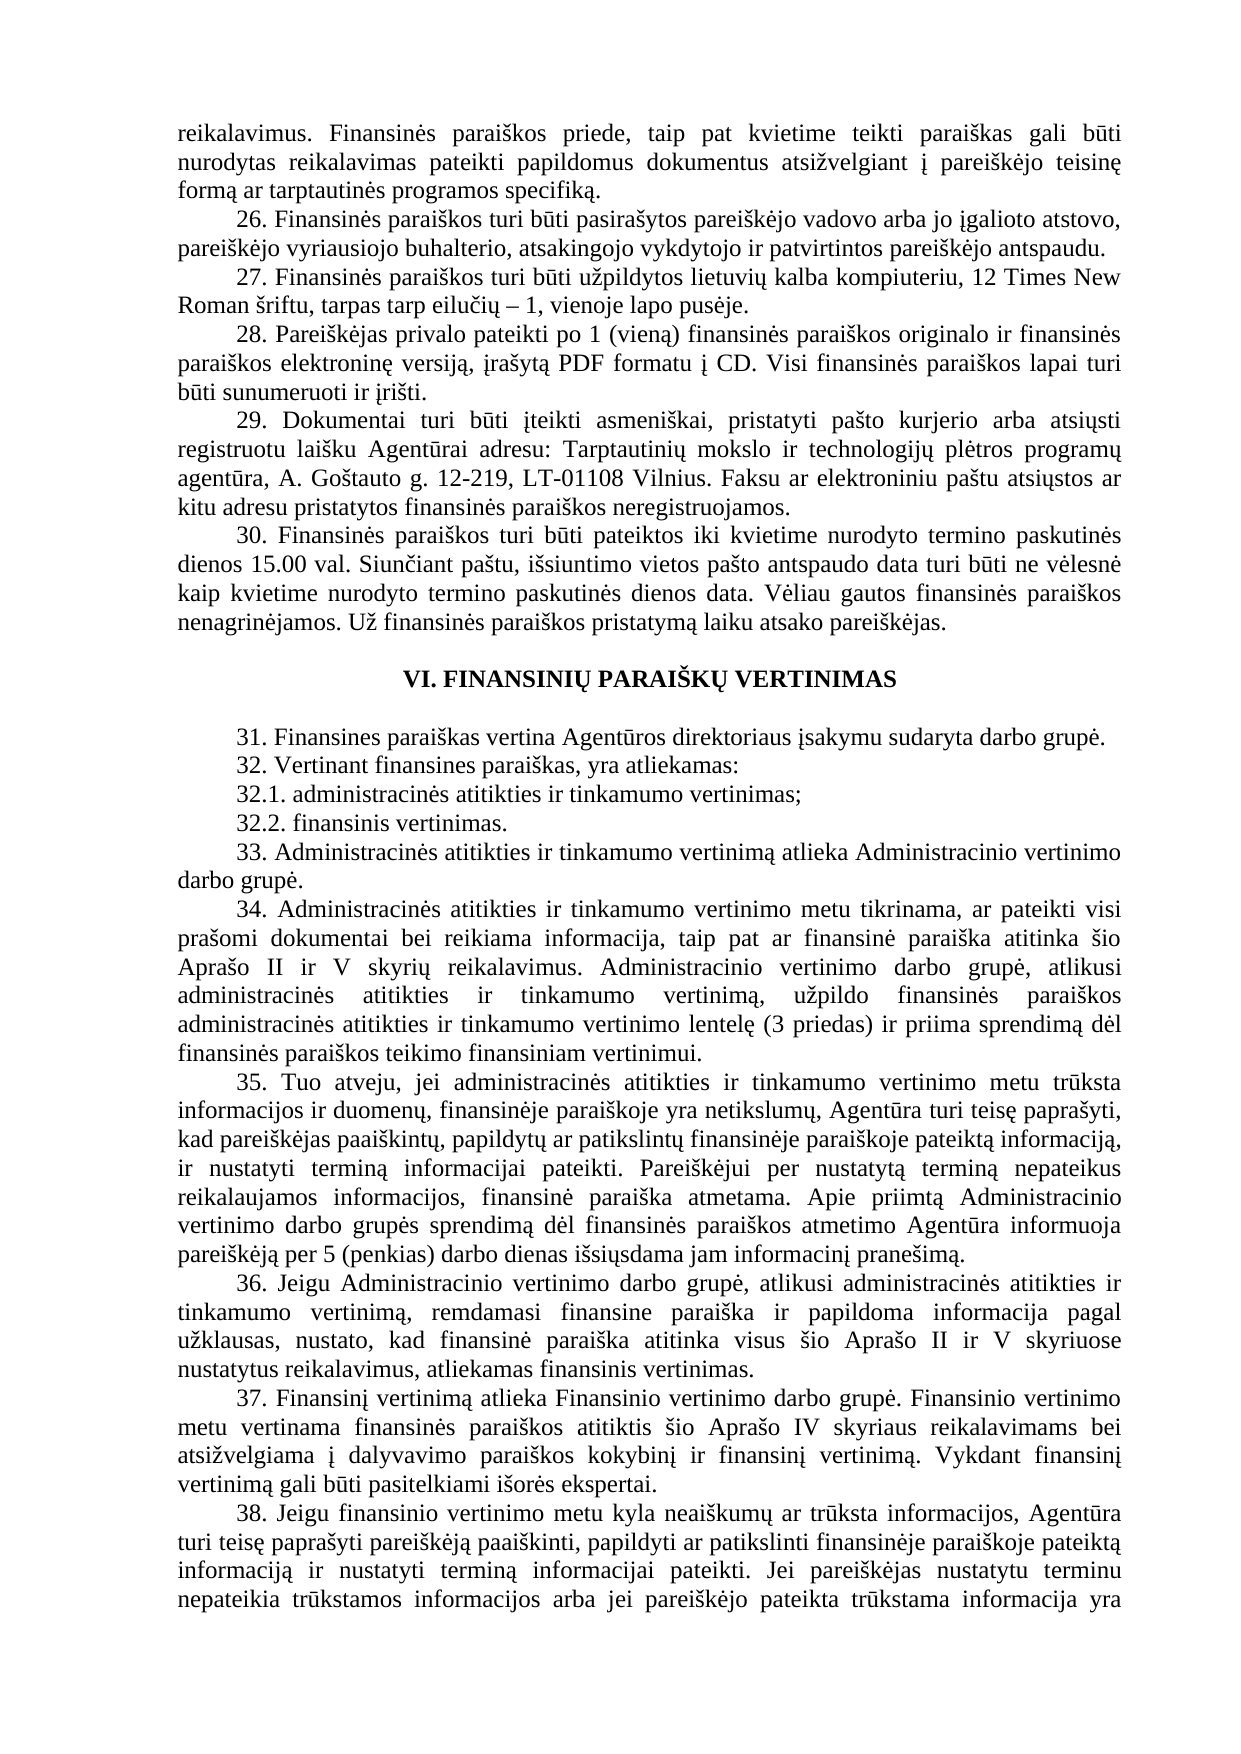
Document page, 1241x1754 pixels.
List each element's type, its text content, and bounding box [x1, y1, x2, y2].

text 26. Finansinės paraiškos turi būti pasirašytos pareiškėjo vadovo arba jo įgalioto atstovo, pareiškėjo vyriausiojo buhalterio, atsakingojo vykdytojo ir patvirtintos pareiškėjo antspaudu. [177, 204, 1122, 262]
text 27. Finansinės paraiškos turi būti užpildytos lietuvių kalba kompiuteriu, 12 Times New Roman šriftu, tarpas tarp eilučių – 1, vienoje lapo pusėje. [177, 262, 1122, 319]
text 32.1. administracinės atitikties ir tinkamumo vertinimas; [177, 779, 1122, 808]
text 38. Jeigu finansinio vertinimo metu kyla neaiškumų ar trūksta informacijos, Agentūra turi teisę paprašyti pareiškėją paaiškinti, papildyti ar patikslinti finansinėje paraiškoje pateiktą informaciją ir nustatyti terminą informacijai pateikti. Jei pareiškėjas nustatytu terminu nepateikia trūkstamos informacijos arba jei pareiškėjo pateikta trūkstama informacija yra [177, 1498, 1122, 1613]
text VI. FINANSINIŲ PARAIŠKŲ VERTINIMAS [177, 664, 1122, 693]
text 29. Dokumentai turi būti įteikti asmeniškai, pristatyti pašto kurjerio arba atsiųsti registruotu laišku Agentūrai adresu: Tarptautinių mokslo ir technologijų plėtros programų agentūra, A. Goštauto g. 12-219, LT-01108 Vilnius. Faksu ar elektroniniu paštu atsiųstos ar kitu adresu pristatytos finansinės paraiškos neregistruojamos. [177, 406, 1122, 521]
text 36. Jeigu Administracinio vertinimo darbo grupė, atlikusi administracinės atitikties ir tinkamumo vertinimą, remdamasi finansine paraiška ir papildoma informacija pagal užklausas, nustato, kad finansinė paraiška atitinka visus šio Aprašo II ir V skyriuose nustatytus reikalavimus, atliekamas finansinis vertinimas. [177, 1268, 1122, 1383]
text 31. Finansines paraiškas vertina Agentūros direktoriaus įsakymu sudaryta darbo grupė. [177, 722, 1122, 751]
text 32.2. finansinis vertinimas. [177, 808, 1122, 837]
text reikalavimus. Finansinės paraiškos priede, taip pat kvietime teikti paraiškas gali būti nurodytas reikalavimas pateikti papildomus dokumentus atsižvelgiant į pareiškėjo teisinę formą ar tarptautinės programos specifiką. [177, 118, 1122, 204]
text 32. Vertinant finansines paraiškas, yra atliekamas: [177, 751, 1122, 779]
text 34. Administracinės atitikties ir tinkamumo vertinimo metu tikrinama, ar pateikti visi prašomi dokumentai bei reikiama informacija, taip pat ar finansinė paraiška atitinka šio Aprašo II ir V skyrių reikalavimus. Administracinio vertinimo darbo grupė, atlikusi administracinės atitikties ir tinkamumo vertinimą, užpildo finansinės paraiškos administracinės atitikties ir tinkamumo vertinimo lentelę (3 priedas) ir priima sprendimą dėl finansinės paraiškos teikimo finansiniam vertinimui. [177, 894, 1122, 1067]
text 37. Finansinį vertinimą atlieka Finansinio vertinimo darbo grupė. Finansinio vertinimo metu vertinama finansinės paraiškos atitiktis šio Aprašo IV skyriaus reikalavimams bei atsižvelgiama į dalyvavimo paraiškos kokybinį ir finansinį vertinimą. Vykdant finansinį vertinimą gali būti pasitelkiami išorės ekspertai. [177, 1383, 1122, 1498]
text 30. Finansinės paraiškos turi būti pateiktos iki kvietime nurodyto termino paskutinės dienos 15.00 val. Siunčiant paštu, išsiuntimo vietos pašto antspaudo data turi būti ne vėlesnė kaip kvietime nurodyto termino paskutinės dienos data. Vėliau gautos finansinės paraiškos nenagrinėjamos. Už finansinės paraiškos pristatymą laiku atsako pareiškėjas. [177, 521, 1122, 636]
text 35. Tuo atveju, jei administracinės atitikties ir tinkamumo vertinimo metu trūksta informacijos ir duomenų, finansinėje paraiškoje yra netikslumų, Agentūra turi teisę paprašyti, kad pareiškėjas paaiškintų, papildytų ar patikslintų finansinėje paraiškoje pateiktą informaciją, ir nustatyti terminą informacijai pateikti. Pareiškėjui per nustatytą terminą nepateikus reikalaujamos informacijos, finansinė paraiška atmetama. Apie priimtą Administracinio vertinimo darbo grupės sprendimą dėl finansinės paraiškos atmetimo Agentūra informuoja pareiškėją per 5 (penkias) darbo dienas išsiųsdama jam informacinį pranešimą. [177, 1067, 1122, 1268]
text 28. Pareiškėjas privalo pateikti po 1 (vieną) finansinės paraiškos originalo ir finansinės paraiškos elektroninę versiją, įrašytą PDF formatu į CD. Visi finansinės paraiškos lapai turi būti sunumeruoti ir įrišti. [177, 319, 1122, 406]
text 33. Administracinės atitikties ir tinkamumo vertinimą atlieka Administracinio vertinimo darbo grupė. [177, 837, 1122, 894]
